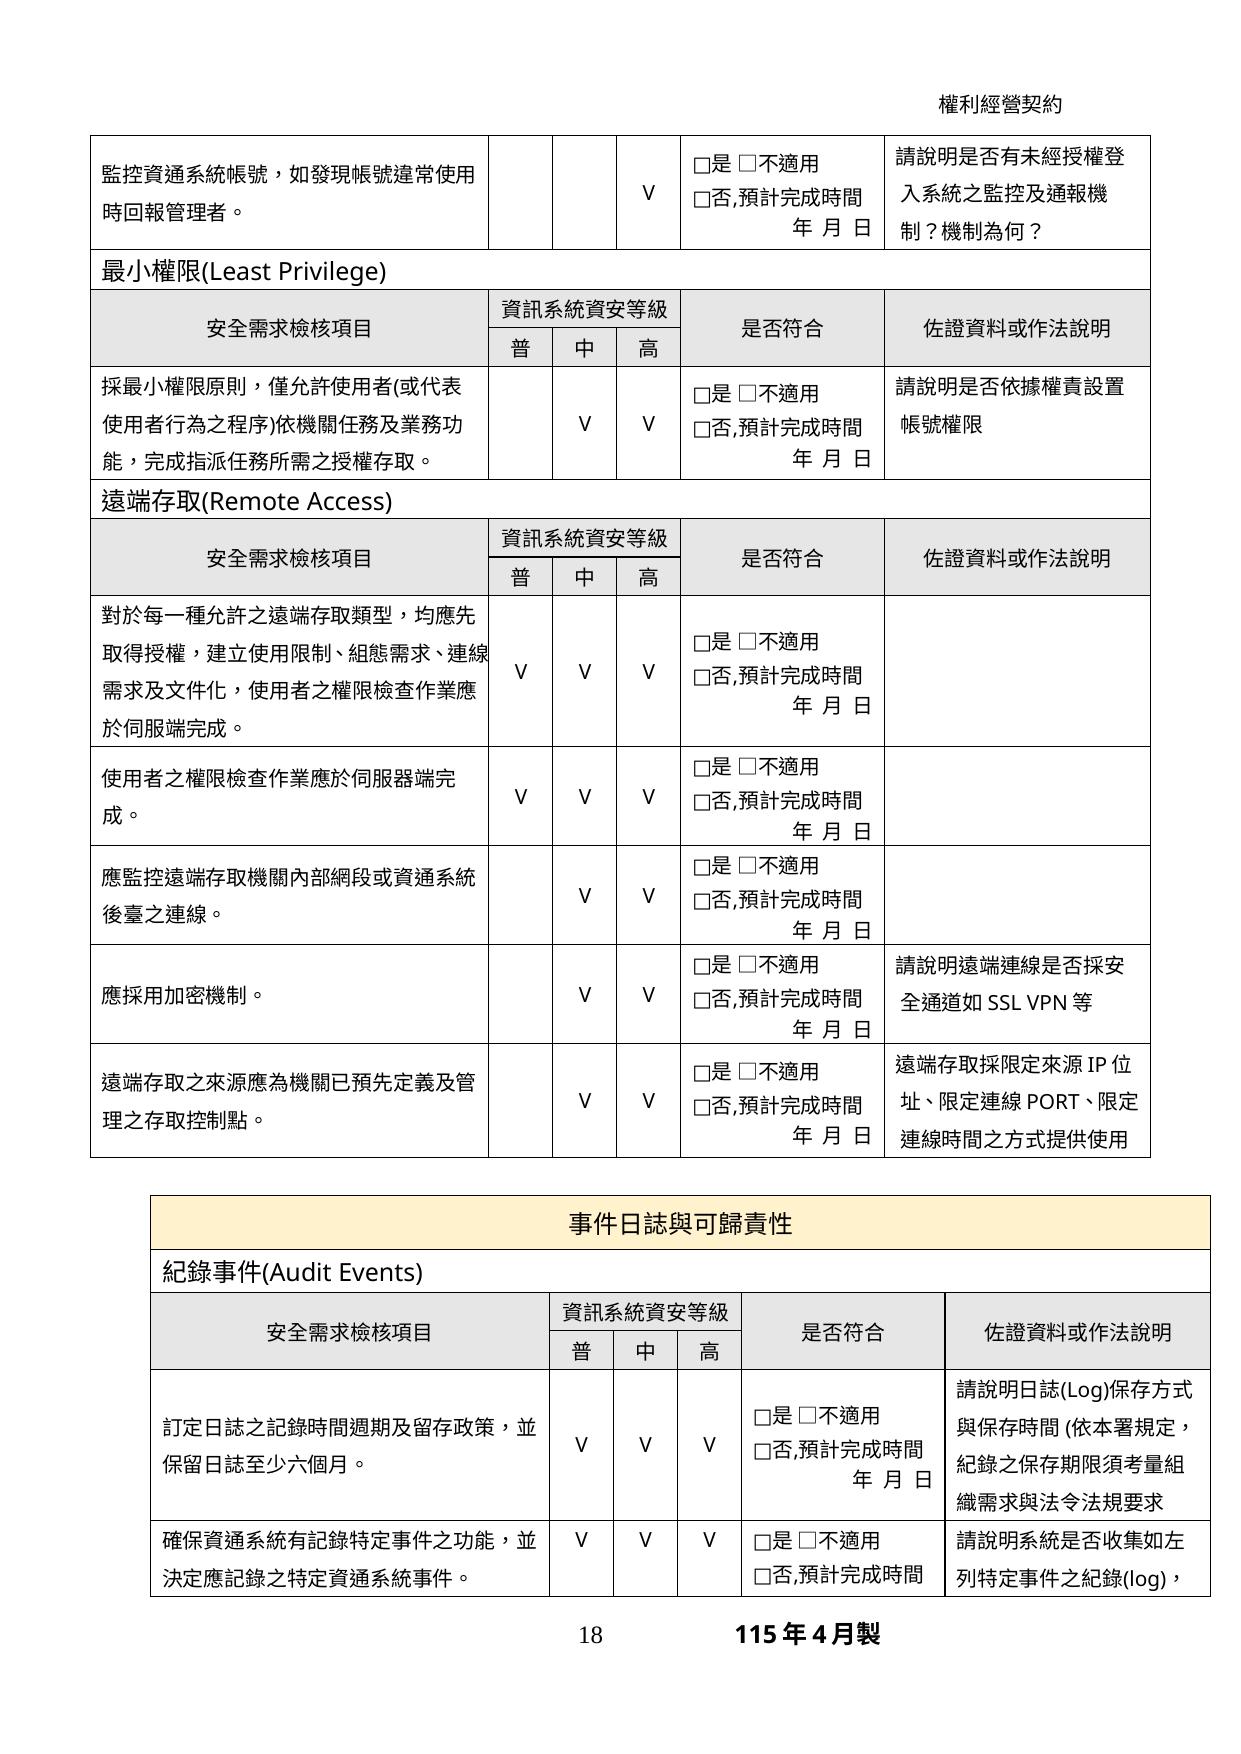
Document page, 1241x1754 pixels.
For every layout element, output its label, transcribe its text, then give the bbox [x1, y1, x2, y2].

table_cell 普 [489, 558, 552, 595]
table_cell V [553, 945, 616, 1043]
table_cell 佐證資料或作法說明 [946, 1293, 1210, 1369]
table_cell 佐證資料或作法說明 [885, 290, 1150, 366]
table_cell □是 □不適用 □否,預計完成時間 年 月 日 [681, 136, 884, 249]
table_cell V [553, 367, 616, 479]
table_cell 資訊系統資安等級 [550, 1293, 741, 1330]
table_cell 高 [617, 328, 680, 366]
table_cell V [489, 747, 552, 845]
table_cell [489, 136, 552, 249]
table_cell 訂定日誌之記錄時間週期及留存政策，並保留日誌至少六個月。 [151, 1370, 549, 1520]
table_cell 佐證資料或作法說明 [885, 519, 1150, 595]
table_cell 遠端存取之來源應為機關已預先定義及管理之存取控制點。 [91, 1044, 488, 1157]
table_cell [885, 846, 1150, 944]
table_cell 監控資通系統帳號，如發現帳號違常使用時回報管理者。 [91, 136, 488, 249]
table_cell V [617, 747, 680, 845]
table_cell V [617, 846, 680, 944]
table_cell V [617, 945, 680, 1043]
table_cell V [550, 1521, 613, 1596]
table_cell V [553, 596, 616, 746]
table_cell [553, 136, 616, 249]
table_cell □是 □不適用 □否,預計完成時間 年 月 日 [681, 846, 884, 944]
table_cell [489, 1044, 552, 1157]
table_cell V [617, 367, 680, 479]
table_cell 應採用加密機制。 [91, 945, 488, 1043]
table_cell 資訊系統資安等級 [489, 290, 680, 327]
table_cell □是 □不適用 □否,預計完成時間 年 月 日 [681, 596, 884, 746]
table_cell [489, 846, 552, 944]
table_cell □是 □不適用 □否,預計完成時間 年 月 日 [681, 945, 884, 1043]
table_cell 請說明日誌(Log)保存方式與保存時間 (依本署規定，紀錄之保存期限須考量組織需求與法令法規要求 [946, 1370, 1210, 1520]
table_cell 安全需求檢核項目 [151, 1293, 549, 1369]
table_cell 最小權限(Least Privilege) [91, 250, 1150, 289]
table_cell [885, 747, 1150, 845]
table_cell 普 [489, 328, 552, 366]
table_cell 對於每一種允許之遠端存取類型，均應先取得授權，建立使用限制、組態需求、連線需求及文件化，使用者之權限檢查作業應於伺服端完成。 [91, 596, 488, 746]
table_cell V [617, 596, 680, 746]
table_cell 遠端存取採限定來源IP位址、限定連線PORT、限定連線時間之方式提供使用 [885, 1044, 1150, 1157]
table_cell 中 [553, 558, 616, 595]
table_cell □是 □不適用 □否,預計完成時間 年 月 日 [681, 1044, 884, 1157]
table_cell V [617, 136, 680, 249]
table_cell 請說明系統是否收集如左列特定事件之紀錄(log)， [946, 1521, 1210, 1596]
table_cell □是 □不適用 □否,預計完成時間 年 月 日 [681, 367, 884, 479]
table_cell 採最小權限原則，僅允許使用者(或代表使用者行為之程序)依機關任務及業務功能，完成指派任務所需之授權存取。 [91, 367, 488, 479]
table_cell 請說明遠端連線是否採安全通道如SSL VPN等 [885, 945, 1150, 1043]
table_cell 是否符合 [681, 519, 884, 595]
table_cell V [678, 1521, 741, 1596]
table_cell V [617, 1044, 680, 1157]
table_cell □是 □不適用 □否,預計完成時間 [742, 1521, 944, 1596]
table_cell 中 [614, 1331, 677, 1369]
table_cell 紀錄事件(Audit Events) [151, 1250, 1210, 1292]
table_cell 應監控遠端存取機關內部網段或資通系統後臺之連線。 [91, 846, 488, 944]
table_cell 中 [553, 328, 616, 366]
table_cell 是否符合 [742, 1293, 944, 1369]
table_cell [489, 367, 552, 479]
table_cell □是 □不適用 □否,預計完成時間 年 月 日 [742, 1370, 944, 1520]
table_cell 高 [617, 558, 680, 595]
table_cell 資訊系統資安等級 [489, 519, 680, 556]
table_cell V [550, 1370, 613, 1520]
table_cell V [489, 596, 552, 746]
table_cell V [553, 1044, 616, 1157]
table_cell V [678, 1370, 741, 1520]
table_cell V [614, 1521, 677, 1596]
table_header 事件日誌與可歸責性 [151, 1196, 1210, 1249]
table_cell V [553, 747, 616, 845]
table_cell 遠端存取(Remote Access) [91, 480, 1150, 518]
table_cell 請說明是否依據權責設置帳號權限 [885, 367, 1150, 479]
table_cell 安全需求檢核項目 [91, 519, 488, 595]
table_cell V [553, 846, 616, 944]
table_cell 高 [678, 1331, 741, 1369]
table_cell □是 □不適用 □否,預計完成時間 年 月 日 [681, 747, 884, 845]
table_cell [885, 596, 1150, 746]
table_cell 使用者之權限檢查作業應於伺服器端完成。 [91, 747, 488, 845]
table_cell [489, 945, 552, 1043]
table_cell V [614, 1370, 677, 1520]
table_cell 是否符合 [681, 290, 884, 366]
table_cell 普 [550, 1331, 613, 1369]
table_cell 確保資通系統有記錄特定事件之功能，並決定應記錄之特定資通系統事件。 [151, 1521, 549, 1596]
table_cell 請說明是否有未經授權登入系統之監控及通報機制？機制為何？ [885, 136, 1150, 249]
table_cell 安全需求檢核項目 [91, 290, 488, 366]
